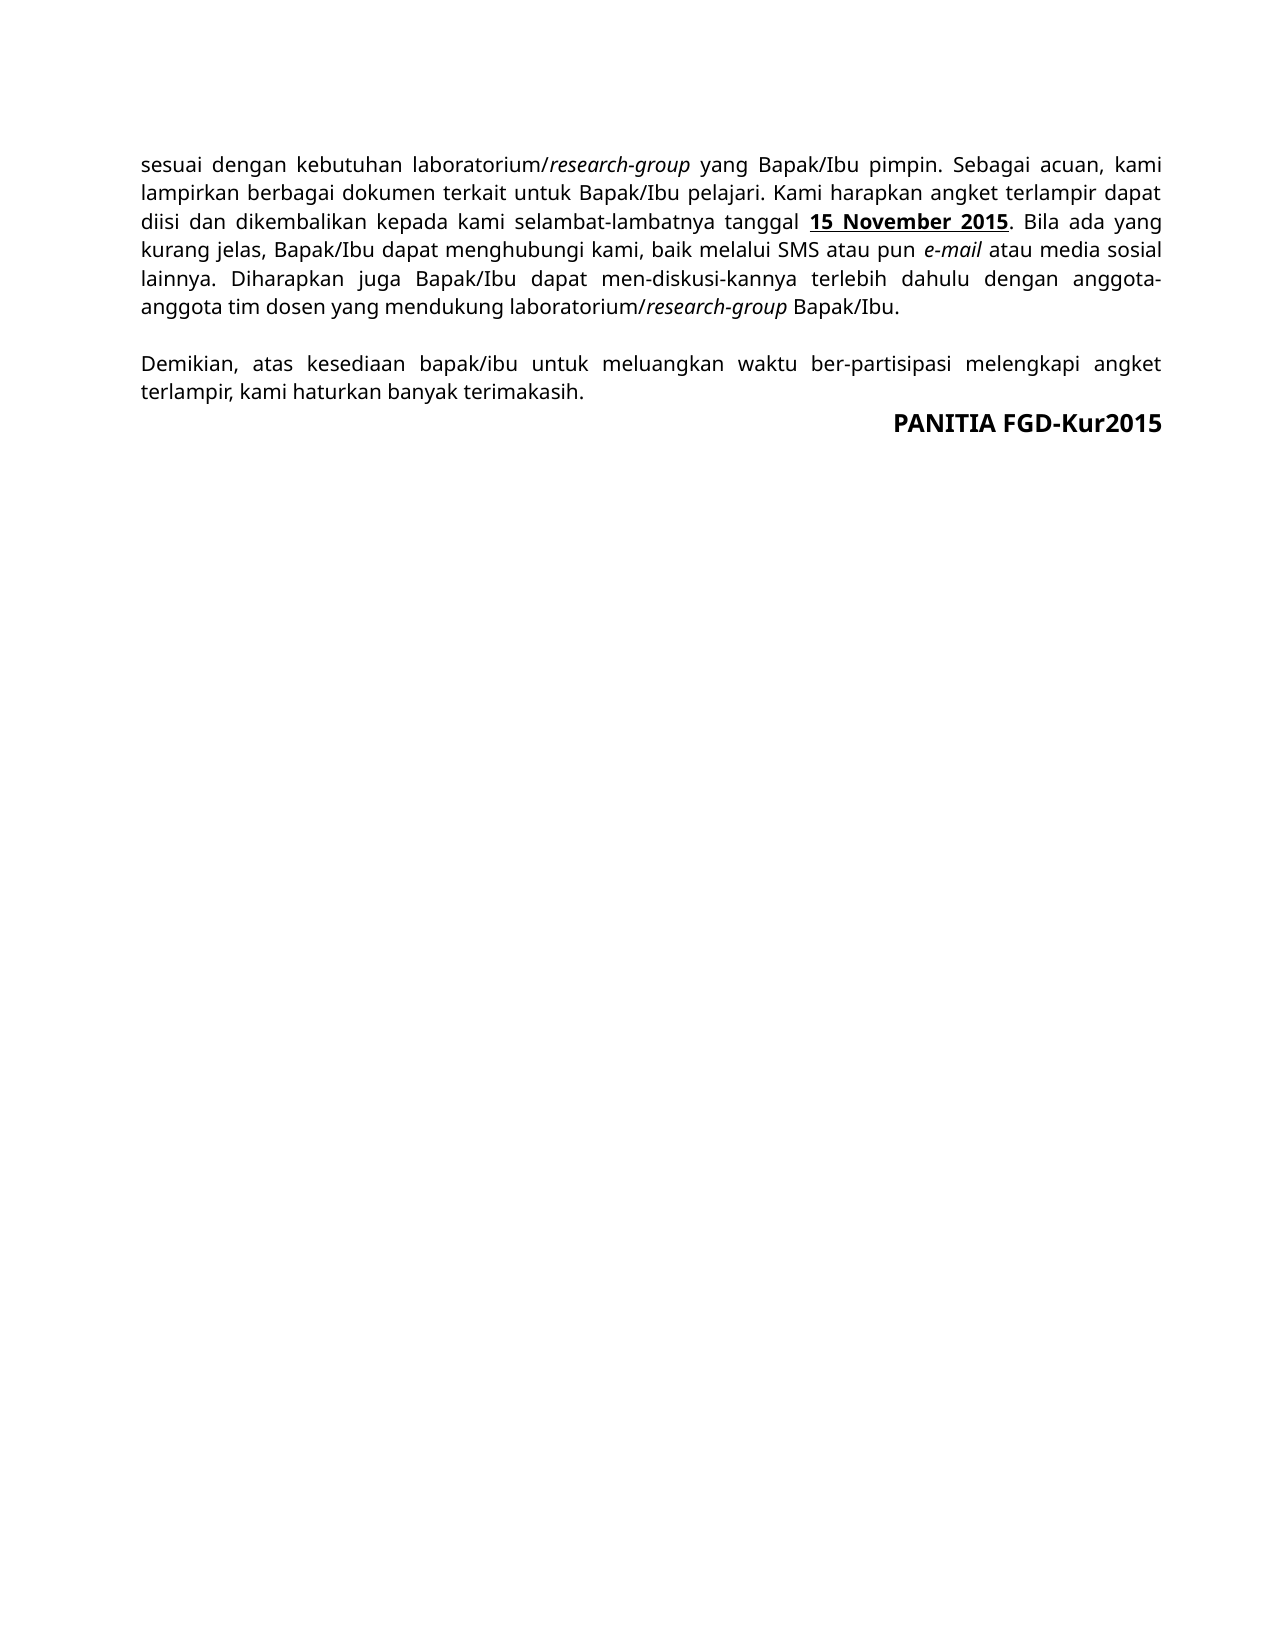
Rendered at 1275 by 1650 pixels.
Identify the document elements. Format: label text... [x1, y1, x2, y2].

text sesuai dengan kebutuhan laboratorium/research-group yang Bapak/Ibu pimpin. Sebagai acuan, kami lampirkan berbagai dokumen terkait untuk Bapak/Ibu pelajari. Kami harapkan angket terlampir dapat diisi dan dikembalikan kepada kami selambat-lambatnya tanggal 15 November 2015. Bila ada yang kurang jelas, Bapak/Ibu dapat menghubungi kami, baik melalui SMS atau pun e-mail atau media sosial lainnya. Diharapkan juga Bapak/Ibu dapat men-diskusi-kannya terlebih dahulu dengan anggota-anggota tim dosen yang mendukung laboratorium/research-group Bapak/Ibu. [141, 150, 1162, 321]
text PANITIA FGD-Kur2015 [141, 406, 1162, 440]
text Demikian, atas kesediaan bapak/ibu untuk meluangkan waktu ber-partisipasi melengkapi angket terlampir, kami haturkan banyak terimakasih. [141, 349, 1162, 406]
